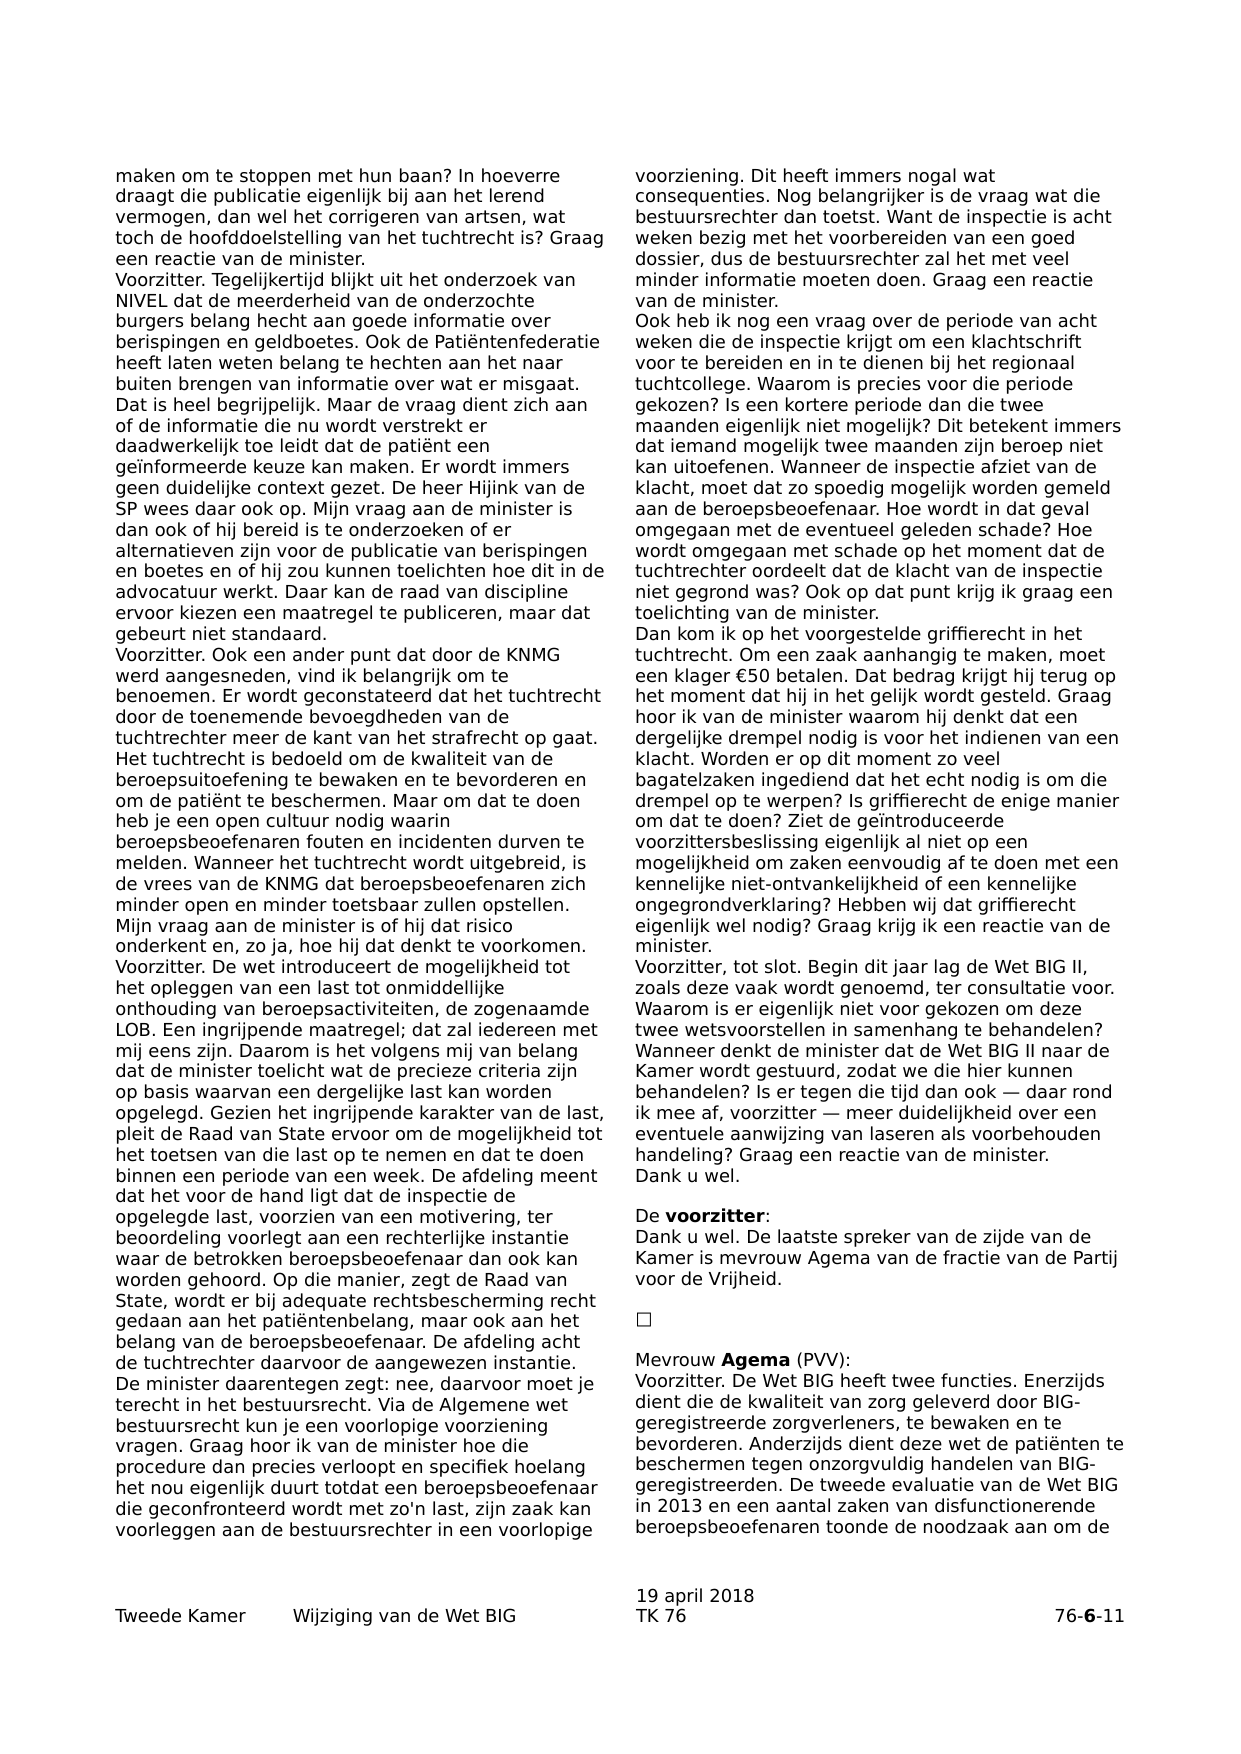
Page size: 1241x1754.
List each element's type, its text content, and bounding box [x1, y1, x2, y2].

text Dank u wel. [635, 1165, 1125, 1186]
text voorziening. Dit heeft immers nogal wat consequenties. Nog belangrijker is de vraag wat die bestuursrechter dan toetst. Want de inspectie is acht weken bezig met het voorbereiden van een goed dossier, dus de bestuursrechter zal het met veel minder informatie moeten doen. Graag een reactie van de minister. [635, 165, 1125, 311]
text Dan kom ik op het voorgestelde griffierecht in het tuchtrecht. Om een zaak aanhangig te maken, moet een klager €50 betalen. Dat bedrag krijgt hij terug op het moment dat hij in het gelijk wordt gesteld. Graag hoor ik van de minister waarom hij denkt dat een dergelijke drempel nodig is voor het indienen van een klacht. Worden er op dit moment zo veel bagatelzaken ingediend dat het echt nodig is om die drempel op te werpen? Is griffierecht de enige manier om dat te doen? Ziet de geïntroduceerde voorzittersbeslissing eigenlijk al niet op een mogelijkheid om zaken eenvoudig af te doen met een kennelijke niet-ontvankelijkheid of een kennelijke ongegrondverklaring? Hebben wij dat griffierecht eigenlijk wel nodig? Graag krijg ik een reactie van de minister. [635, 624, 1125, 957]
text De minister daarentegen zegt: nee, daarvoor moet je terecht in het bestuursrecht. Via de Algemene wet bestuursrecht kun je een voorlopige voorziening vragen. Graag hoor ik van de minister hoe die procedure dan precies verloopt en specifiek hoelang het nou eigenlijk duurt totdat een beroepsbeoefenaar die geconfronteerd wordt met zo'n last, zijn zaak kan voorleggen aan de bestuursrechter in een voorlopige [115, 1374, 605, 1540]
text Voorzitter, tot slot. Begin dit jaar lag de Wet BIG II, zoals deze vaak wordt genoemd, ter consultatie voor. Waarom is er eigenlijk niet voor gekozen om deze twee wetsvoorstellen in samenhang te behandelen? Wanneer denkt de minister dat de Wet BIG II naar de Kamer wordt gestuurd, zodat we die hier kunnen behandelen? Is er tegen die tijd dan ook — daar rond ik mee af, voorzitter — meer duidelijkheid over een eventuele aanwijzing van laseren als voorbehouden handeling? Graag een reactie van de minister. [635, 957, 1125, 1165]
text Voorzitter. De wet introduceert de mogelijkheid tot het opleggen van een last tot onmiddellijke onthouding van beroepsactiviteiten, de zogenaamde LOB. Een ingrijpende maatregel; dat zal iedereen met mij eens zijn. Daarom is het volgens mij van belang dat de minister toelicht wat de precieze criteria zijn op basis waarvan een dergelijke last kan worden opgelegd. Gezien het ingrijpende karakter van de last, pleit de Raad van State ervoor om de mogelijkheid tot het toetsen van die last op te nemen en dat te doen binnen een periode van een week. De afdeling meent dat het voor de hand ligt dat de inspectie de opgelegde last, voorzien van een motivering, ter beoordeling voorlegt aan een rechterlijke instantie waar de betrokken beroepsbeoefenaar dan ook kan worden gehoord. Op die manier, zegt de Raad van State, wordt er bij adequate rechtsbescherming recht gedaan aan het patiëntenbelang, maar ook aan het belang van de beroepsbeoefenaar. De afdeling acht de tuchtrechter daarvoor de aangewezen instantie. [115, 957, 605, 1374]
text De voorzitter: [635, 1206, 1125, 1227]
text Mevrouw Agema (PVV): [635, 1350, 1125, 1371]
text Ook heb ik nog een vraag over de periode van acht weken die de inspectie krijgt om een klachtschrift voor te bereiden en in te dienen bij het regionaal tuchtcollege. Waarom is precies voor die periode gekozen? Is een kortere periode dan die twee maanden eigenlijk niet mogelijk? Dit betekent immers dat iemand mogelijk twee maanden zijn beroep niet kan uitoefenen. Wanneer de inspectie afziet van de klacht, moet dat zo spoedig mogelijk worden gemeld aan de beroepsbeoefenaar. Hoe wordt in dat geval omgegaan met de eventueel geleden schade? Hoe wordt omgegaan met schade op het moment dat de tuchtrechter oordeelt dat de klacht van de inspectie niet gegrond was? Ook op dat punt krijg ik graag een toelichting van de minister. [635, 311, 1125, 624]
text Dank u wel. De laatste spreker van de zijde van de Kamer is mevrouw Agema van de fractie van de Partij voor de Vrijheid. [635, 1227, 1125, 1289]
text ⬜ [635, 1309, 1125, 1330]
text Voorzitter. Ook een ander punt dat door de KNMG werd aangesneden, vind ik belangrijk om te benoemen. Er wordt geconstateerd dat het tuchtrecht door de toenemende bevoegdheden van de tuchtrechter meer de kant van het strafrecht op gaat. Het tuchtrecht is bedoeld om de kwaliteit van de beroepsuitoefening te bewaken en te bevorderen en om de patiënt te beschermen. Maar om dat te doen heb je een open cultuur nodig waarin beroepsbeoefenaren fouten en incidenten durven te melden. Wanneer het tuchtrecht wordt uitgebreid, is de vrees van de KNMG dat beroepsbeoefenaren zich minder open en minder toetsbaar zullen opstellen. Mijn vraag aan de minister is of hij dat risico onderkent en, zo ja, hoe hij dat denkt te voorkomen. [115, 644, 605, 957]
text maken om te stoppen met hun baan? In hoeverre draagt die publicatie eigenlijk bij aan het lerend vermogen, dan wel het corrigeren van artsen, wat toch de hoofddoelstelling van het tuchtrecht is? Graag een reactie van de minister. [115, 165, 605, 269]
text Voorzitter. De Wet BIG heeft twee functies. Enerzijds dient die de kwaliteit van zorg geleverd door BIG-geregistreerde zorgverleners, te bewaken en te bevorderen. Anderzijds dient deze wet de patiënten te beschermen tegen onzorgvuldig handelen van BIG-geregistreerden. De tweede evaluatie van de Wet BIG in 2013 en een aantal zaken van disfunctionerende beroepsbeoefenaren toonde de noodzaak aan om de [635, 1371, 1125, 1537]
text Voorzitter. Tegelijkertijd blijkt uit het onderzoek van NIVEL dat de meerderheid van de onderzochte burgers belang hecht aan goede informatie over berispingen en geldboetes. Ook de Patiëntenfederatie heeft laten weten belang te hechten aan het naar buiten brengen van informatie over wat er misgaat. Dat is heel begrijpelijk. Maar de vraag dient zich aan of de informatie die nu wordt verstrekt er daadwerkelijk toe leidt dat de patiënt een geïnformeerde keuze kan maken. Er wordt immers geen duidelijke context gezet. De heer Hijink van de SP wees daar ook op. Mijn vraag aan de minister is dan ook of hij bereid is te onderzoeken of er alternatieven zijn voor de publicatie van berispingen en boetes en of hij zou kunnen toelichten hoe dit in de advocatuur werkt. Daar kan de raad van discipline ervoor kiezen een maatregel te publiceren, maar dat gebeurt niet standaard. [115, 269, 605, 644]
